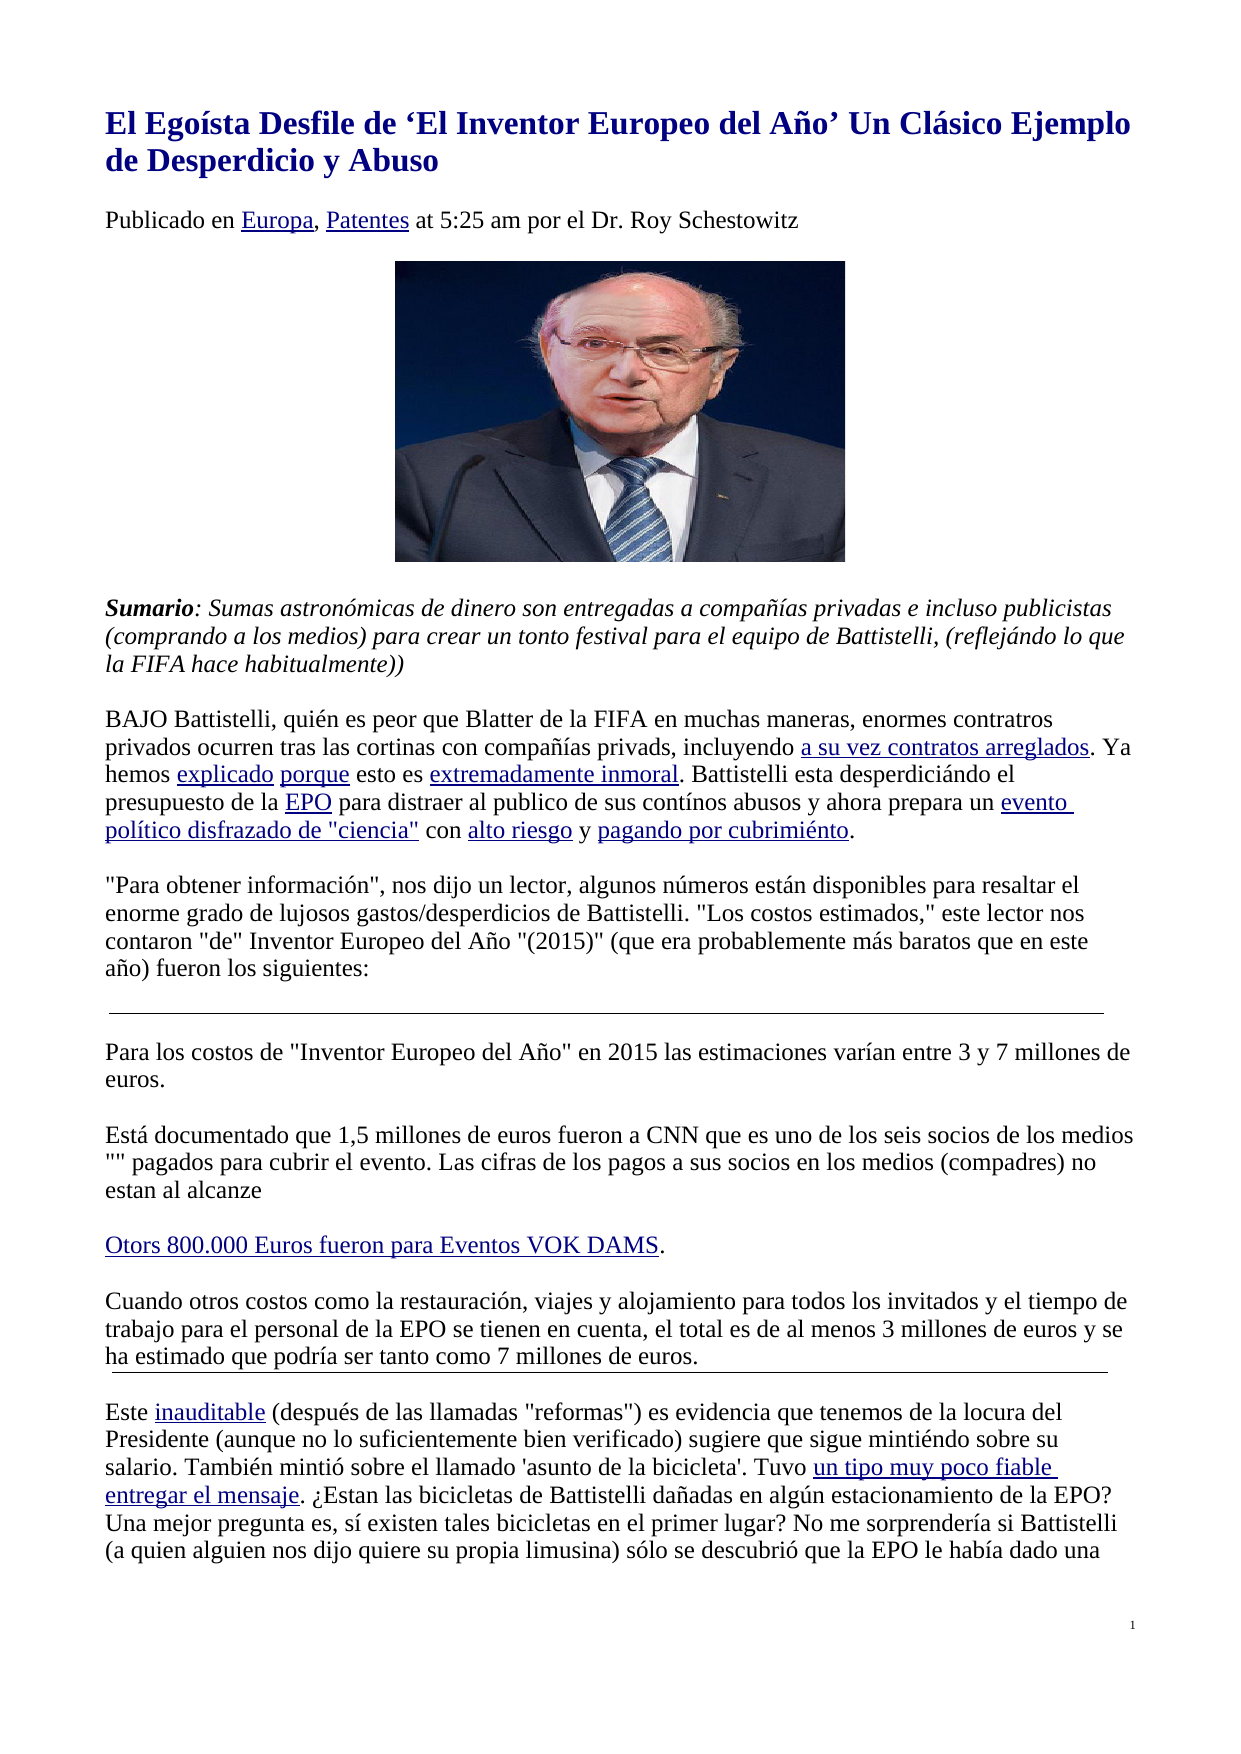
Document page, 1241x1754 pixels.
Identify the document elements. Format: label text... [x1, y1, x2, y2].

text Este inauditable (después de las llamadas "reformas") es evidencia que tenemos de la locura del Presidente (aunque no lo suficientemente bien verificado) sugiere que sigue mintiéndo sobre su salario. También mintió sobre el llamado 'asunto de la bicicleta'. Tuvo un tipo muy poco fiable entregar el mensaje. ¿Estan las bicicletas de Battistelli dañadas en algún estacionamiento de la EPO? Una mejor pregunta es, sí existen tales bicicletas en el primer lugar? No me sorprendería si Battistelli (a quien alguien nos dijo quiere su propia limusina) sólo se descubrió que la EPO le había dado una [105, 1398, 1136, 1564]
subtitle El Egoísta Desfile de ‘El Inventor Europeo del Año’ Un Clásico Ejemplo de Desperdicio y Abuso [105, 105, 1136, 179]
text Publicado en Europa, Patentes at 5:25 am por el Dr. Roy Schestowitz [105, 206, 1136, 234]
text Para los costos de "Inventor Europeo del Año" en 2015 las estimaciones varían entre 3 y 7 millones de euros. [105, 1038, 1136, 1093]
text BAJO Battistelli, quién es peor que Blatter de la FIFA en muchas maneras, enormes contratros privados ocurren tras las cortinas con compañías privads, incluyendo a su vez contratos arreglados. Ya hemos explicado porque esto es extremadamente inmoral. Battistelli esta desperdiciándo el presupuesto de la EPO para distraer al publico de sus contínos abusos y ahora prepara un evento político disfrazado de "ciencia" con alto riesgo y pagando por cubrimiénto. [105, 705, 1136, 844]
text "Para obtener información", nos dijo un lector, algunos números están disponibles para resaltar el enorme grado de lujosos gastos/desperdicios de Battistelli. "Los costos estimados," este lector nos contaron "de" Inventor Europeo del Año "(2015)" (que era probablemente más baratos que en este año) fueron los siguientes: [105, 871, 1136, 982]
picture [395, 261, 846, 562]
text Otors 800.000 Euros fueron para Eventos VOK DAMS. [105, 1232, 1136, 1259]
text Cuando otros costos como la restauración, viajes y alojamiento para todos los invitados y el tiempo de trabajo para el personal de la EPO se tienen en cuenta, el total es de al menos 3 millones de euros y se ha estimado que podría ser tanto como 7 millones de euros. [105, 1287, 1136, 1370]
text Sumario: Sumas astronómicas de dinero son entregadas a compañías privadas e incluso publicistas (comprando a los medios) para crear un tonto festival para el equipo de Battistelli, (reflejándo lo que la FIFA hace habitualmente)) [105, 594, 1136, 677]
text Está documentado que 1,5 millones de euros fueron a CNN que es uno de los seis socios de los medios "" pagados para cubrir el evento. Las cifras de los pagos a sus socios en los medios (compadres) no estan al alcanze [105, 1121, 1136, 1204]
